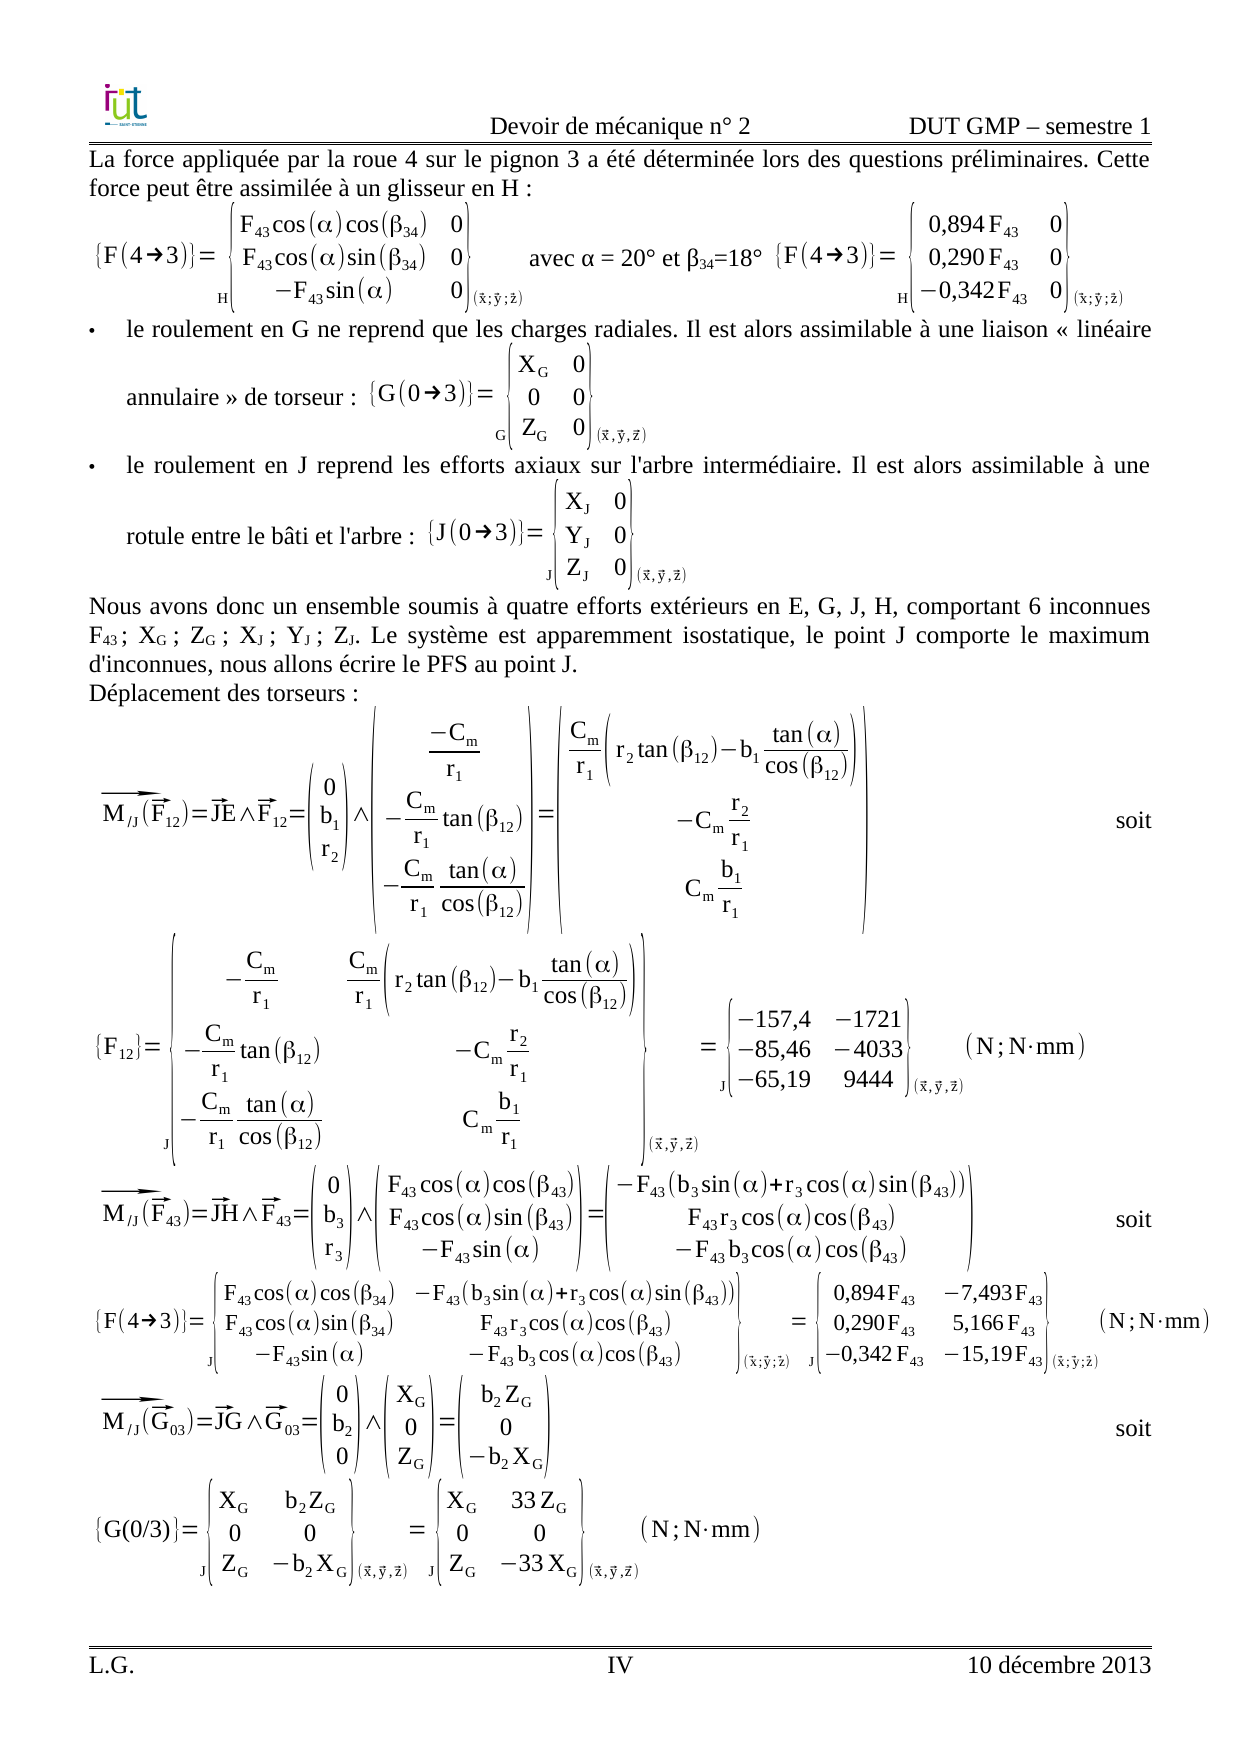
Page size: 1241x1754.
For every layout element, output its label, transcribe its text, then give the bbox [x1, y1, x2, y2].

list le roulement en G ne reprend que les charges radiales. Il est alors assimilable à une liaison « linéaire annulaire » de torseur : [89, 314, 1152, 451]
picture [105, 84, 147, 126]
text avec α = 20° et β34=18° [89, 202, 1152, 314]
text Nous avons donc un ensemble soumis à quatre efforts extérieurs en E, G, J, H, comportant 6 inconnues F43 ; XG ; ZG ; XJ ; YJ ; ZJ. Le système est apparemment isostatique, le point J comporte le maximum d'inconnues, nous allons écrire le PFS au point J. [89, 591, 1152, 678]
list le roulement en J reprend les efforts axiaux sur l'arbre intermédiaire. Il est alors assimilable à une rotule entre le bâti et l'arbre : [89, 451, 1152, 591]
text soit soit [89, 1165, 1152, 1587]
text soit [89, 706, 1152, 1165]
text Déplacement des torseurs : [89, 678, 1152, 706]
text La force appliquée par la roue 4 sur le pignon 3 a été déterminée lors des questions préliminaires. Cette force peut être assimilée à un glisseur en H : [89, 145, 1152, 202]
